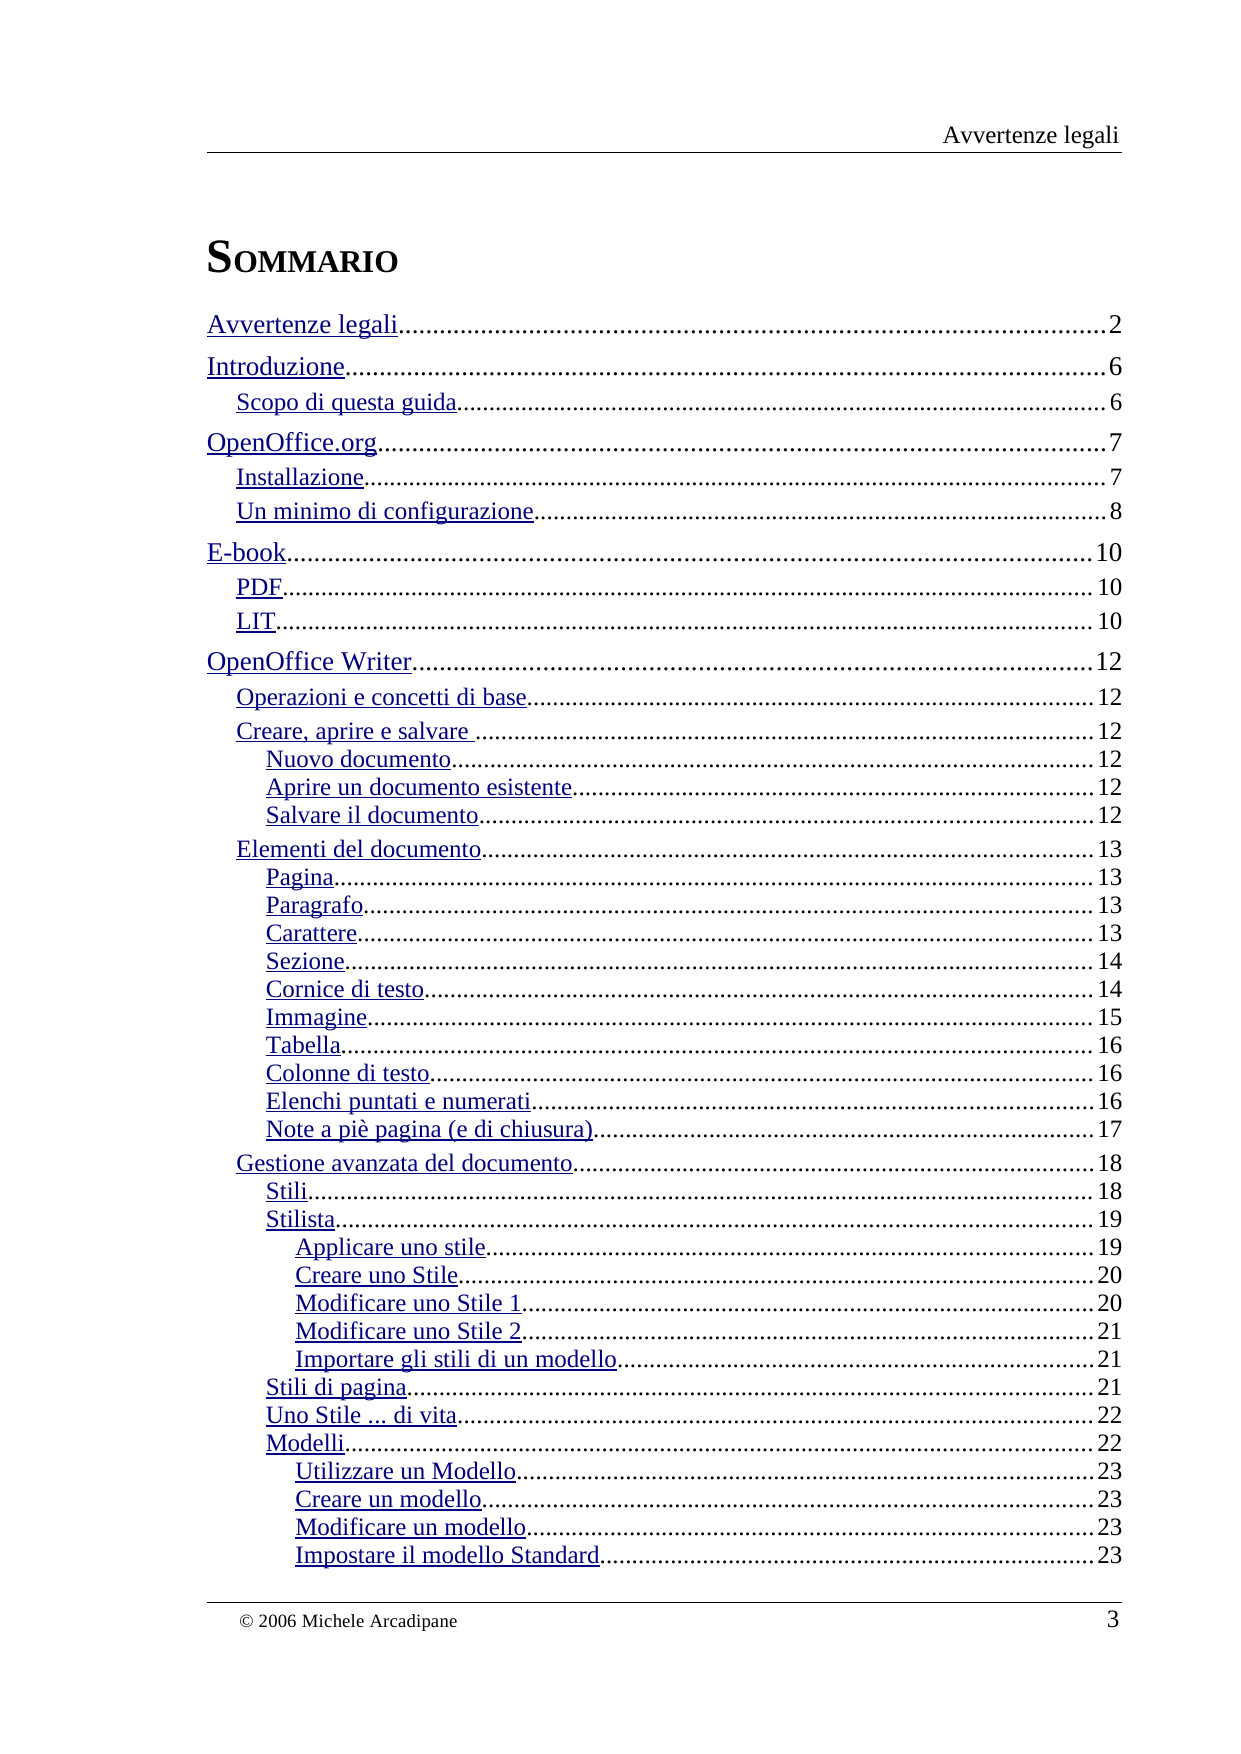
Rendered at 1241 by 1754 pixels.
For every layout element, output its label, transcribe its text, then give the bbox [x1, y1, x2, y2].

text Elementi del documento 13 [236, 835, 1122, 863]
text Importare gli stili di un modello 21 [295, 1345, 1122, 1373]
text Elenchi puntati e numerati 16 [266, 1087, 1122, 1115]
text Aprire un documento esistente 12 [266, 773, 1122, 801]
text OpenOffice.org 7 [207, 427, 1122, 457]
text Creare uno Stile 20 [295, 1261, 1122, 1289]
text Modelli 22 [266, 1429, 1122, 1457]
subtitle Sommario [207, 229, 1122, 283]
text Carattere 13 [266, 919, 1122, 947]
text OpenOffice Writer 12 [207, 647, 1122, 677]
text Uno Stile ... di vita 22 [266, 1401, 1122, 1429]
text Un minimo di configurazione 8 [236, 497, 1122, 525]
text Stili di pagina 21 [266, 1373, 1122, 1401]
text Sezione 14 [266, 947, 1122, 975]
text Scopo di questa guida 6 [236, 388, 1122, 416]
text Pagina 13 [266, 863, 1122, 891]
text Gestione avanzata del documento 18 [236, 1149, 1122, 1177]
text Modificare un modello 23 [295, 1513, 1122, 1541]
text PDF 10 [236, 573, 1122, 601]
text Introduzione 6 [207, 352, 1122, 382]
text Creare un modello 23 [295, 1485, 1122, 1513]
text Note a piè pagina (e di chiusura) 17 [266, 1115, 1122, 1143]
text Creare, aprire e salvare 12 [236, 717, 1122, 745]
text Modificare uno Stile 2 21 [295, 1317, 1122, 1345]
text Applicare uno stile 19 [295, 1233, 1122, 1261]
text Utilizzare un Modello 23 [295, 1457, 1122, 1485]
text Paragrafo 13 [266, 891, 1122, 919]
text Salvare il documento 12 [266, 801, 1122, 829]
text Installazione 7 [236, 463, 1122, 491]
text Stilista 19 [266, 1205, 1122, 1233]
text LIT 10 [236, 607, 1122, 635]
text Colonne di testo 16 [266, 1059, 1122, 1087]
text Impostare il modello Standard 23 [295, 1541, 1122, 1569]
text Nuovo documento 12 [266, 745, 1122, 773]
text Stili 18 [266, 1177, 1122, 1205]
text E-book 10 [207, 537, 1122, 567]
text Operazioni e concetti di base 12 [236, 683, 1122, 711]
text Tabella 16 [266, 1031, 1122, 1059]
text Immagine 15 [266, 1003, 1122, 1031]
text Modificare uno Stile 1 20 [295, 1289, 1122, 1317]
text Avvertenze legali 2 [207, 310, 1122, 340]
text Cornice di testo 14 [266, 975, 1122, 1003]
